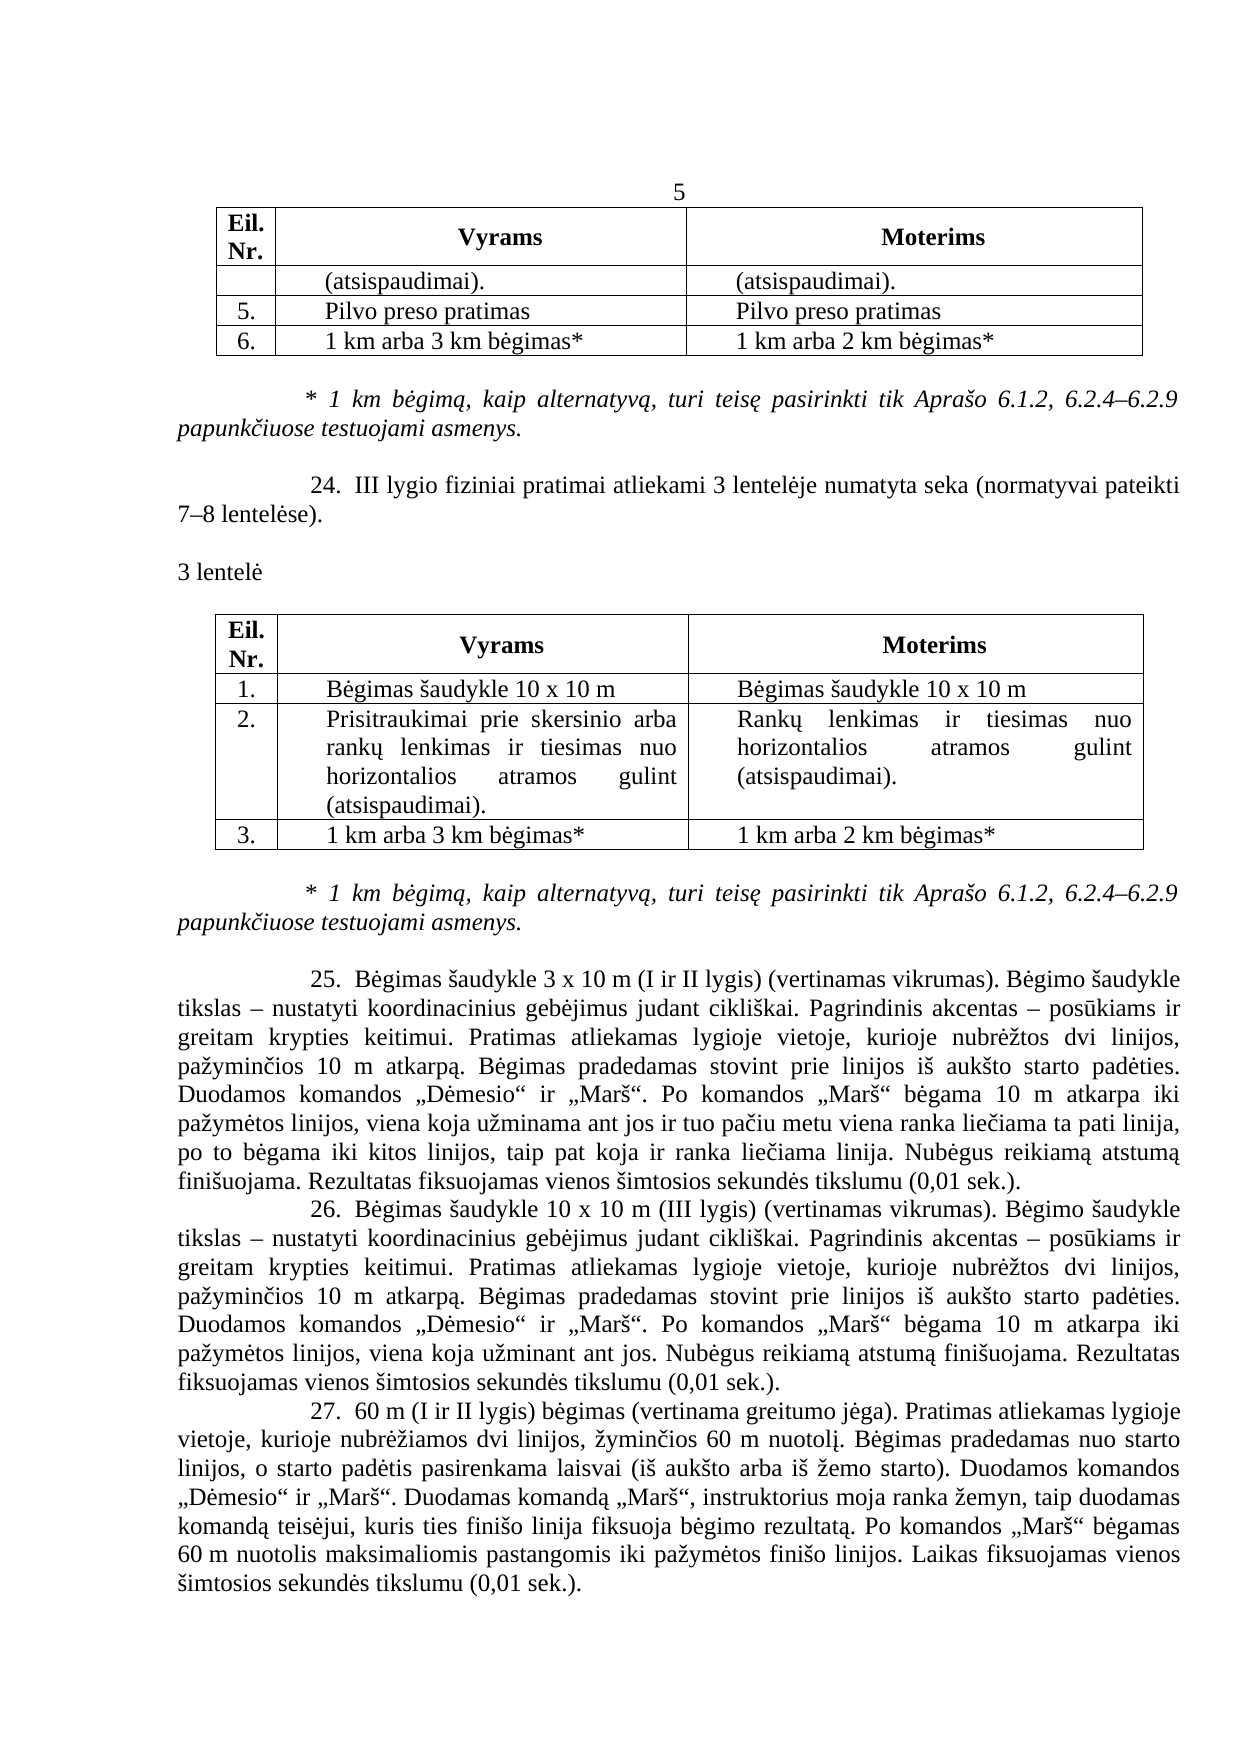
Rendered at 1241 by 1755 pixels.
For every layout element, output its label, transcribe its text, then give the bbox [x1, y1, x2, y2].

table_cell Rankų lenkimas ir tiesimas nuo horizontalios atramos gulint (atsispaudimai). [689, 704, 1143, 819]
table_cell Pilvo preso pratimas [687, 296, 1142, 325]
table_header Vyrams [276, 208, 686, 265]
text 26. Bėgimas šaudykle 10 x 10 m (III lygis) (vertinamas vikrumas). Bėgimo šaudykle tikslas – nustatyti koordinacinius gebėjimus judant cikliškai. Pagrindinis akcentas – posūkiams ir greitam krypties keitimui. Pratimas atliekamas lygioje vietoje, kurioje nubrėžtos dvi linijos, pažyminčios 10 m atkarpą. Bėgimas pradedamas stovint prie linijos iš aukšto starto padėties. Duodamos komandos „Dėmesio“ ir „Marš“. Po komandos „Marš“ bėgama 10 m atkarpa iki pažymėtos linijos, viena koja užminant ant jos. Nubėgus reikiamą atstumą finišuojama. Rezultatas fiksuojamas vienos šimtosios sekundės tikslumu (0,01 sek.). [177, 1194, 1181, 1396]
table_cell 1. [216, 674, 277, 703]
text 24. III lygio fiziniai pratimai atliekami 3 lentelėje numatyta seka (normatyvai pateikti 7–8 lentelėse). [177, 471, 1181, 528]
table_header Moterims [687, 208, 1142, 265]
table_cell (atsispaudimai). [687, 266, 1142, 295]
table_cell (atsispaudimai). [276, 266, 686, 295]
table_cell 1 km arba 2 km bėgimas* [687, 326, 1142, 354]
text * 1 km bėgimą, kaip alternatyvą, turi teisę pasirinkti tik Aprašo 6.1.2, 6.2.4–6.2.9 papunkčiuose testuojami asmenys. [177, 878, 1181, 936]
table_header Eil. Nr. [216, 615, 277, 673]
table_cell Prisitraukimai prie skersinio arba rankų lenkimas ir tiesimas nuo horizontalios atramos gulint (atsispaudimai). [278, 704, 688, 819]
text 25. Bėgimas šaudykle 3 x 10 m (I ir II lygis) (vertinamas vikrumas). Bėgimo šaudykle tikslas – nustatyti koordinacinius gebėjimus judant cikliškai. Pagrindinis akcentas – posūkiams ir greitam krypties keitimui. Pratimas atliekamas lygioje vietoje, kurioje nubrėžtos dvi linijos, pažyminčios 10 m atkarpą. Bėgimas pradedamas stovint prie linijos iš aukšto starto padėties. Duodamos komandos „Dėmesio“ ir „Marš“. Po komandos „Marš“ bėgama 10 m atkarpa iki pažymėtos linijos, viena koja užminama ant jos ir tuo pačiu metu viena ranka liečiama ta pati linija, po to bėgama iki kitos linijos, taip pat koja ir ranka liečiama linija. Nubėgus reikiamą atstumą finišuojama. Rezultatas fiksuojamas vienos šimtosios sekundės tikslumu (0,01 sek.). [177, 964, 1181, 1194]
table_cell Bėgimas šaudykle 10 x 10 m [278, 674, 688, 703]
table_cell 1 km arba 3 km bėgimas* [276, 326, 686, 354]
text * 1 km bėgimą, kaip alternatyvą, turi teisę pasirinkti tik Aprašo 6.1.2, 6.2.4–6.2.9 papunkčiuose testuojami asmenys. [177, 384, 1181, 442]
table_cell 5. [217, 296, 275, 325]
text 27. 60 m (I ir II lygis) bėgimas (vertinama greitumo jėga). Pratimas atliekamas lygioje vietoje, kurioje nubrėžiamos dvi linijos, žyminčios 60 m nuotolį. Bėgimas pradedamas nuo starto linijos, o starto padėtis pasirenkama laisvai (iš aukšto arba iš žemo starto). Duodamos komandos „Dėmesio“ ir „Marš“. Duodamas komandą „Marš“, instruktorius moja ranka žemyn, taip duodamas komandą teisėjui, kuris ties finišo linija fiksuoja bėgimo rezultatą. Po komandos „Marš“ bėgamas 60 m nuotolis maksimaliomis pastangomis iki pažymėtos finišo linijos. Laikas fiksuojamas vienos šimtosios sekundės tikslumu (0,01 sek.). [177, 1396, 1181, 1597]
table_cell 6. [217, 326, 275, 354]
table_cell Bėgimas šaudykle 10 x 10 m [689, 674, 1143, 703]
table_cell [217, 266, 275, 295]
table_cell Pilvo preso pratimas [276, 296, 686, 325]
table_header Moterims [689, 615, 1143, 673]
table_cell 1 km arba 3 km bėgimas* [278, 820, 688, 848]
table_header Vyrams [278, 615, 688, 673]
table_cell 3. [216, 820, 277, 848]
text 3 lentelė [177, 557, 1181, 586]
table_cell 1 km arba 2 km bėgimas* [689, 820, 1143, 848]
table_header Eil. Nr. [217, 208, 275, 265]
table_cell 2. [216, 704, 277, 819]
